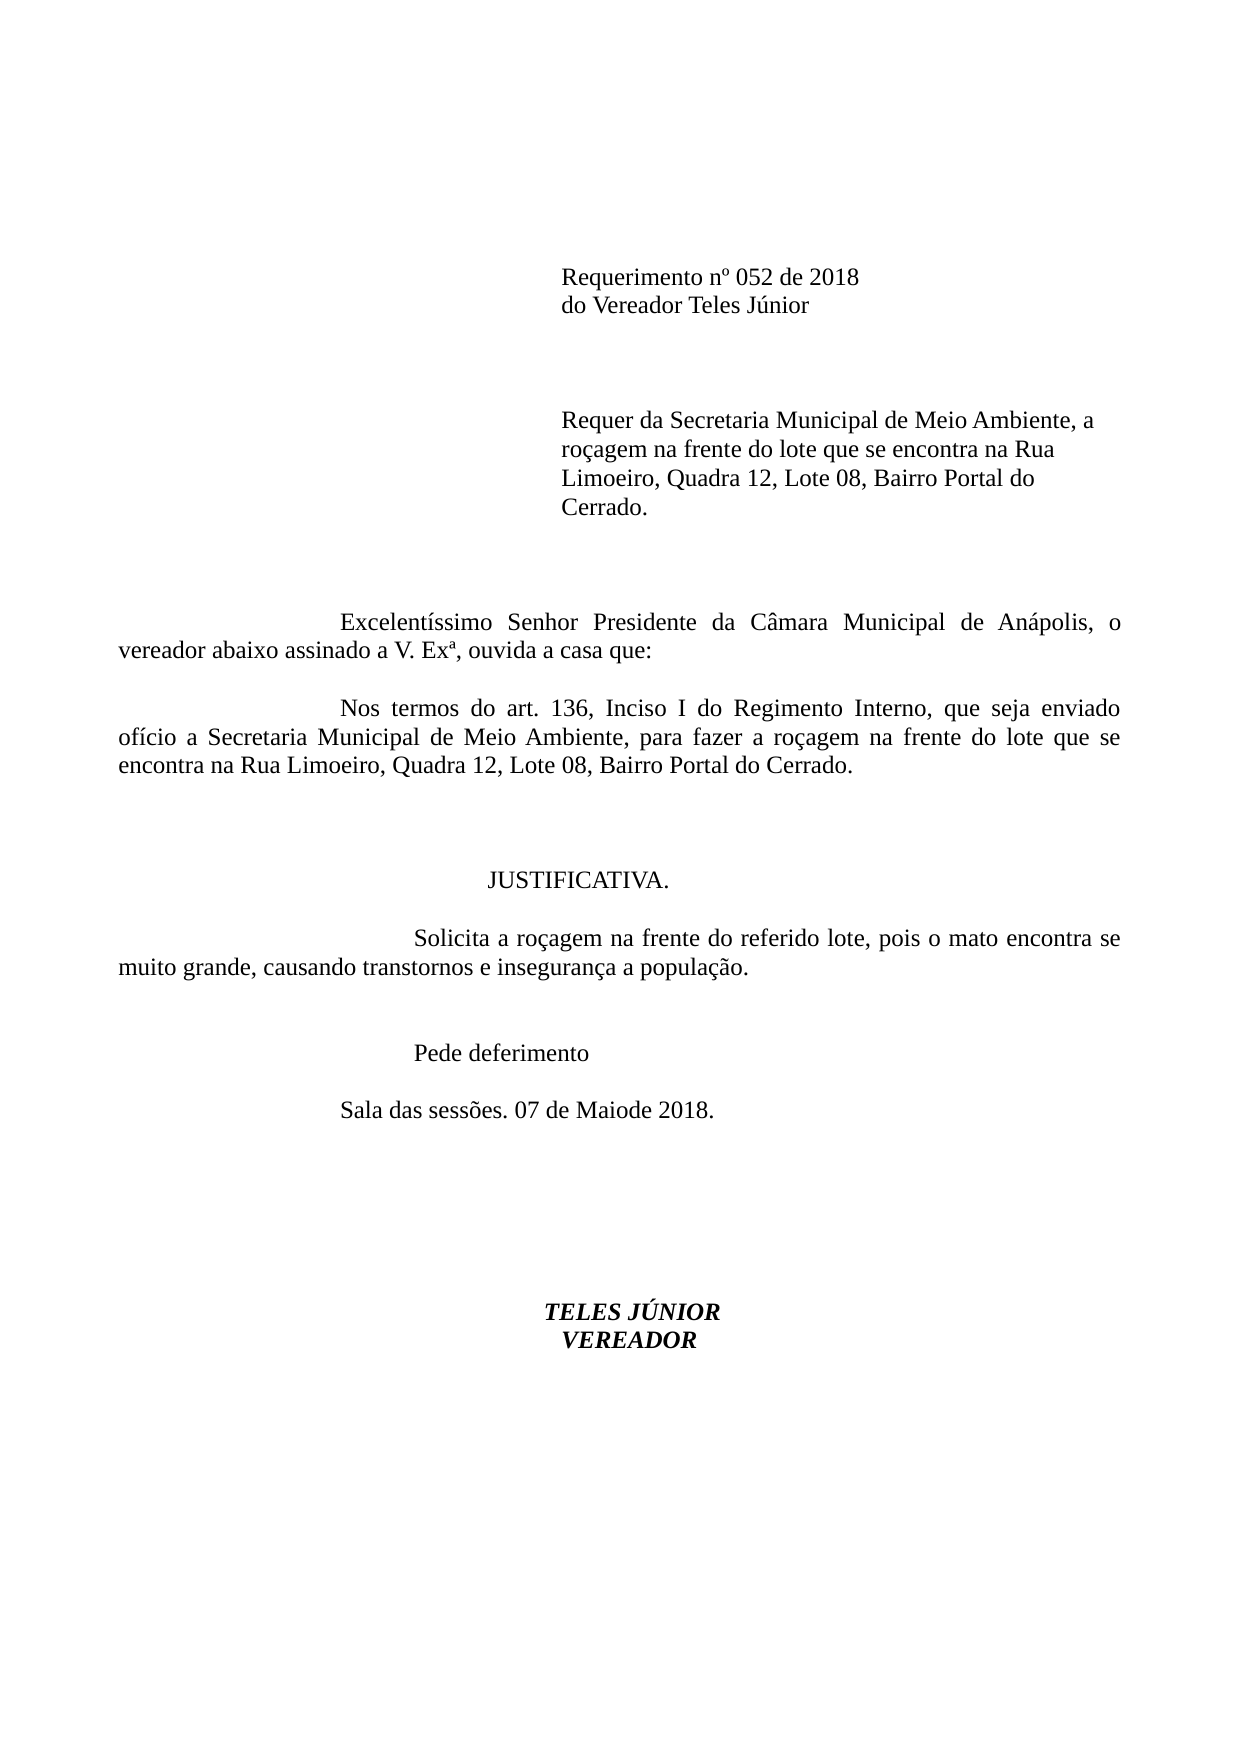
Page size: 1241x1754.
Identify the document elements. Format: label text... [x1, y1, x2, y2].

text VEREADOR [118, 1326, 1122, 1354]
text Requerimento nº 052 de 2018 [118, 262, 1122, 291]
text Excelentíssimo Senhor Presidente da Câmara Municipal de Anápolis, o vereador abaixo assinado a V. Exª, ouvida a casa que: [118, 607, 1122, 664]
text Nos termos do art. 136, Inciso I do Regimento Interno, que seja enviado ofício a Secretaria Municipal de Meio Ambiente, para fazer a roçagem na frente do lote que se encontra na Rua Limoeiro, Quadra 12, Lote 08, Bairro Portal do Cerrado. [118, 693, 1122, 779]
text Requer da Secretaria Municipal de Meio Ambiente, a roçagem na frente do lote que se encontra na Rua Limoeiro, Quadra 12, Lote 08, Bairro Portal do Cerrado. [118, 406, 1122, 521]
text Sala das sessões. 07 de Maiode 2018. [118, 1096, 1122, 1124]
text JUSTIFICATIVA. [118, 866, 1122, 894]
text Solicita a roçagem na frente do referido lote, pois o mato encontra se muito grande, causando transtornos e insegurança a população. [118, 923, 1122, 981]
text do Vereador Teles Júnior [118, 291, 1122, 319]
text Pede deferimento [118, 1038, 1122, 1067]
text TELES JÚNIOR [118, 1297, 1122, 1326]
